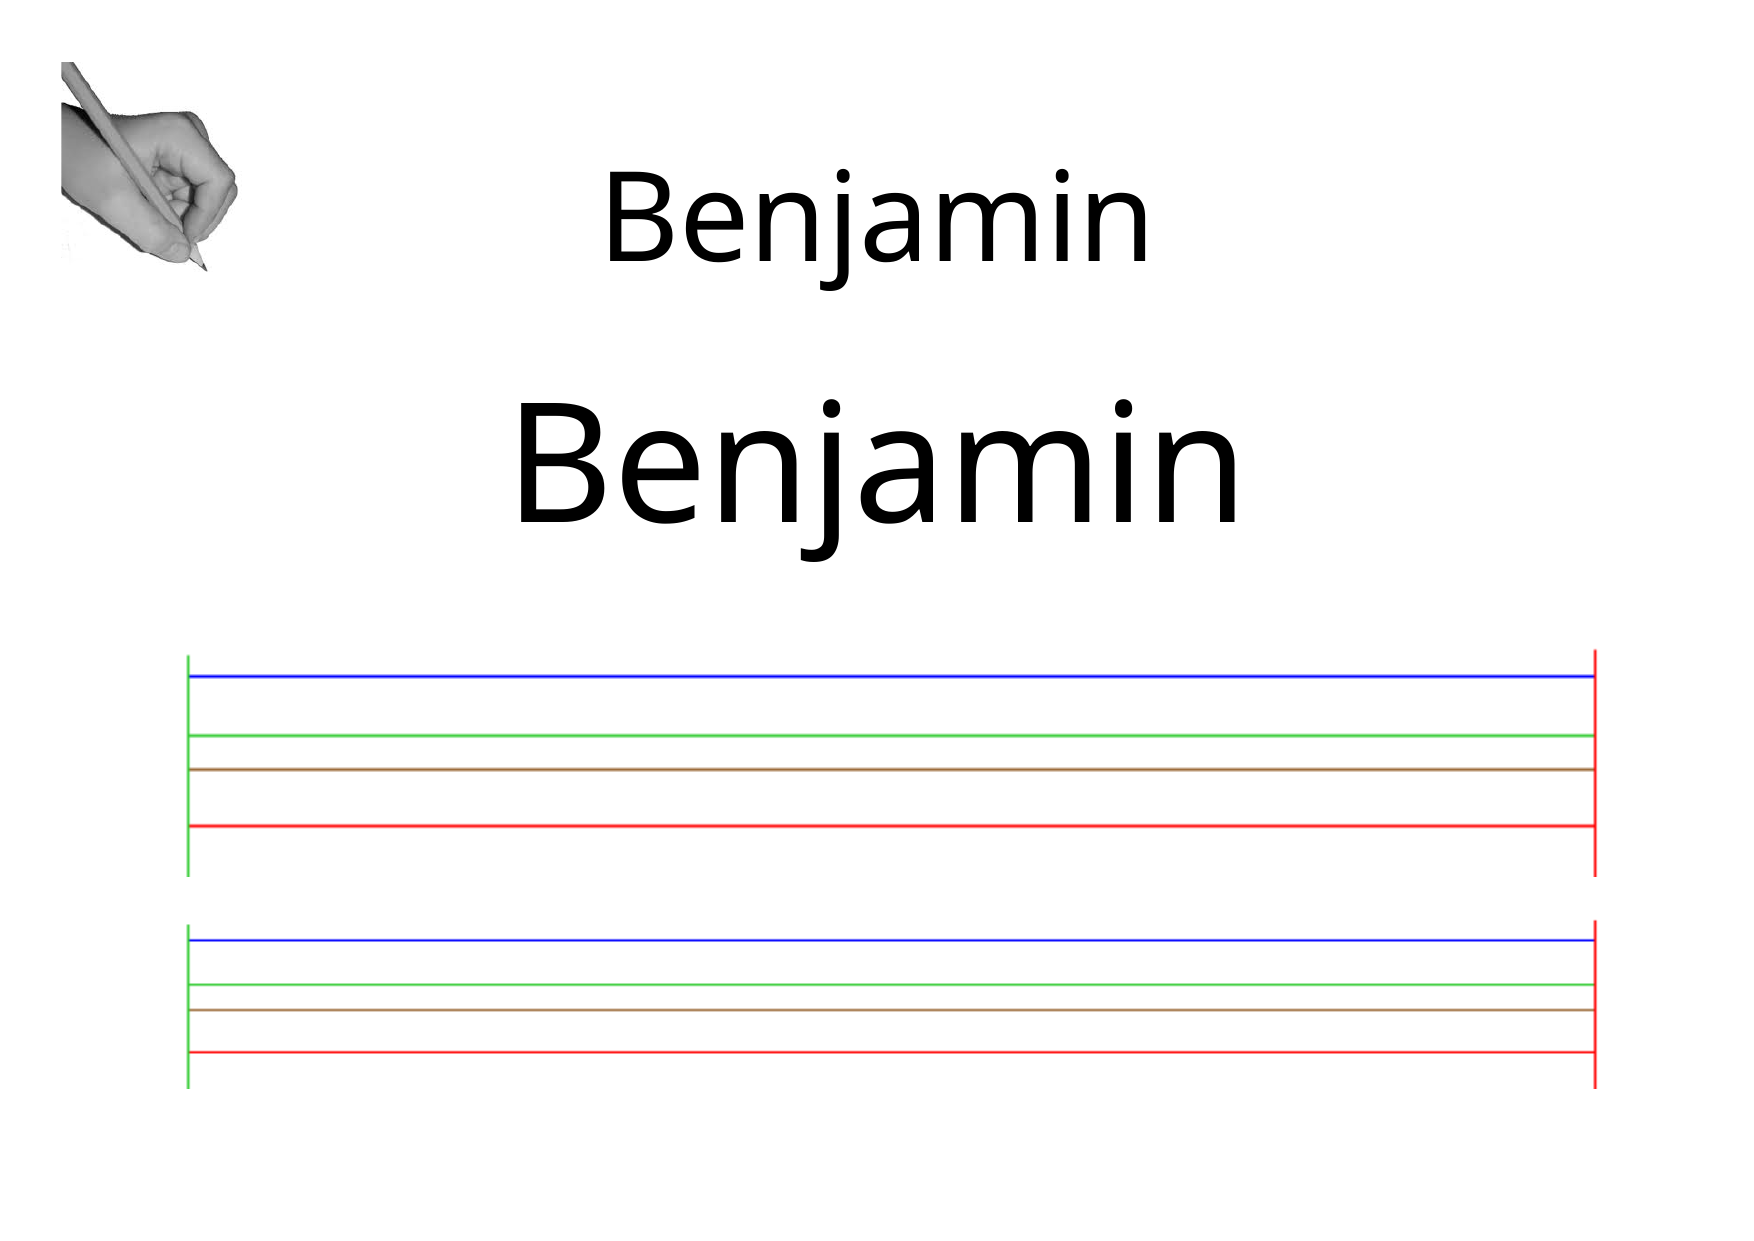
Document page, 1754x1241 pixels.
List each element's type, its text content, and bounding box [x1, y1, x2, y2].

picture [61, 62, 258, 272]
text Benjamin [148, 345, 1606, 572]
text Benjamin [148, 128, 1606, 298]
